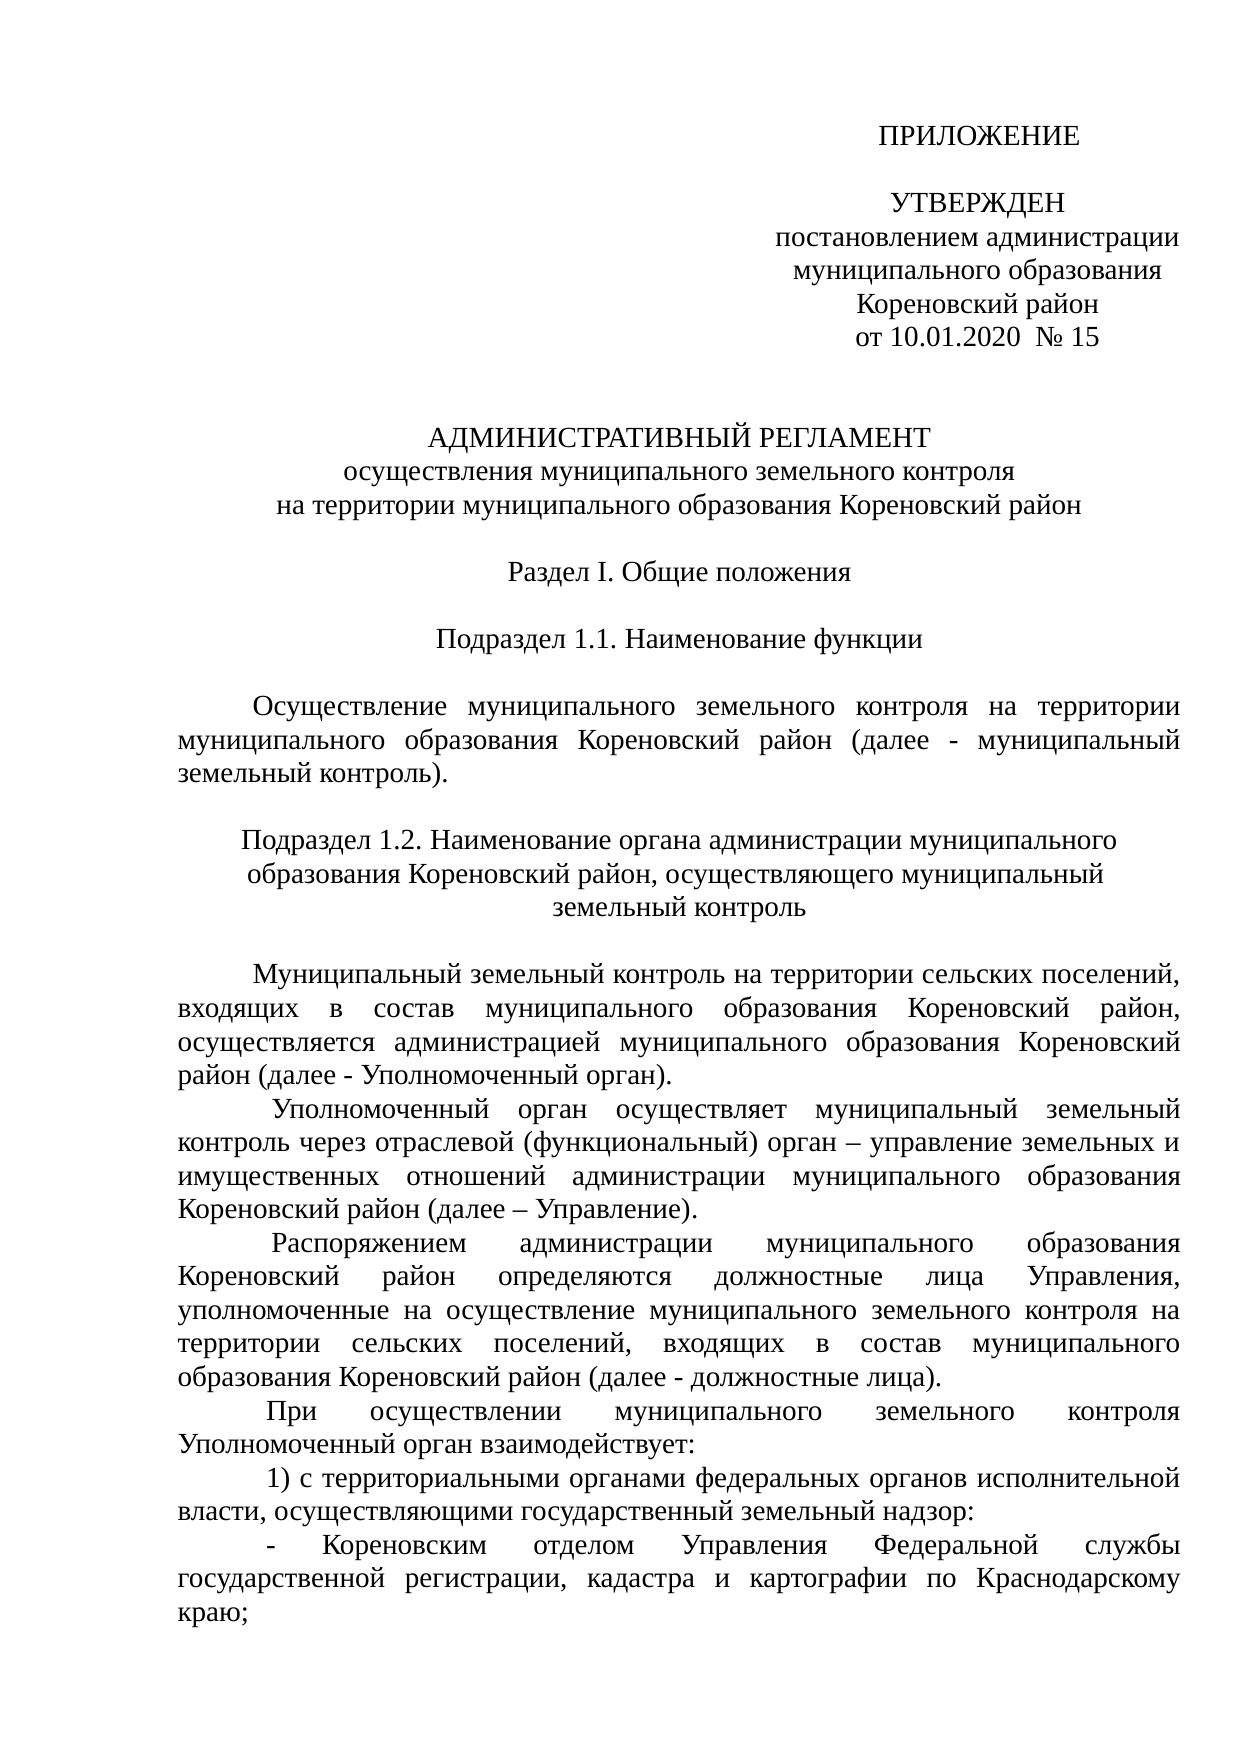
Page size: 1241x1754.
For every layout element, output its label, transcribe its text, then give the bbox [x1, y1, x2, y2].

text постановлением администрации [774, 219, 1181, 252]
text УТВЕРЖДЕН [774, 185, 1181, 219]
text Подраздел 1.2. Наименование органа администрации муниципального образования Кореновский район, осуществляющего муниципальный [177, 822, 1181, 889]
text Муниципальный земельный контроль на территории сельских поселений, входящих в состав муниципального образования Кореновский район, осуществляется администрацией муниципального образования Кореновский район (далее - Уполномоченный орган). [177, 957, 1181, 1091]
text от 10.01.2020 № 15 [774, 319, 1181, 353]
text Подраздел 1.1. Наименование функции [177, 621, 1181, 655]
text ПРИЛОЖЕНИЕ [177, 118, 1181, 152]
text на территории муниципального образования Кореновский район [177, 487, 1181, 521]
text Осуществление муниципального земельного контроля на территории муниципального образования Кореновский район (далее - муниципальный земельный контроль). [177, 688, 1181, 789]
text 1) с территориальными органами федеральных органов исполнительной власти, осуществляющими государственный земельный надзор: [177, 1460, 1181, 1527]
text Кореновский район [774, 286, 1181, 319]
text - Кореновским отделом Управления Федеральной службы государственной регистрации, кадастра и картографии по Краснодарскому краю; [177, 1527, 1181, 1627]
text земельный контроль [177, 889, 1181, 923]
text Уполномоченный орган осуществляет муниципальный земельный контроль через отраслевой (функциональный) орган – управление земельных и имущественных отношений администрации муниципального образования Кореновский район (далее – Управление). [177, 1091, 1181, 1225]
text Раздел I. Общие положения [177, 554, 1181, 588]
text При осуществлении муниципального земельного контроля Уполномоченный орган взаимодействует: [177, 1393, 1181, 1460]
text осуществления муниципального земельного контроля [177, 453, 1181, 487]
text муниципального образования [774, 252, 1181, 286]
text Распоряжением администрации муниципального образования Кореновский район определяются должностные лица Управления, уполномоченные на осуществление муниципального земельного контроля на территории сельских поселений, входящих в состав муниципального образования Кореновский район (далее - должностные лица). [177, 1225, 1181, 1393]
text АДМИНИСТРАТИВНЫЙ РЕГЛАМЕНТ [177, 420, 1181, 453]
